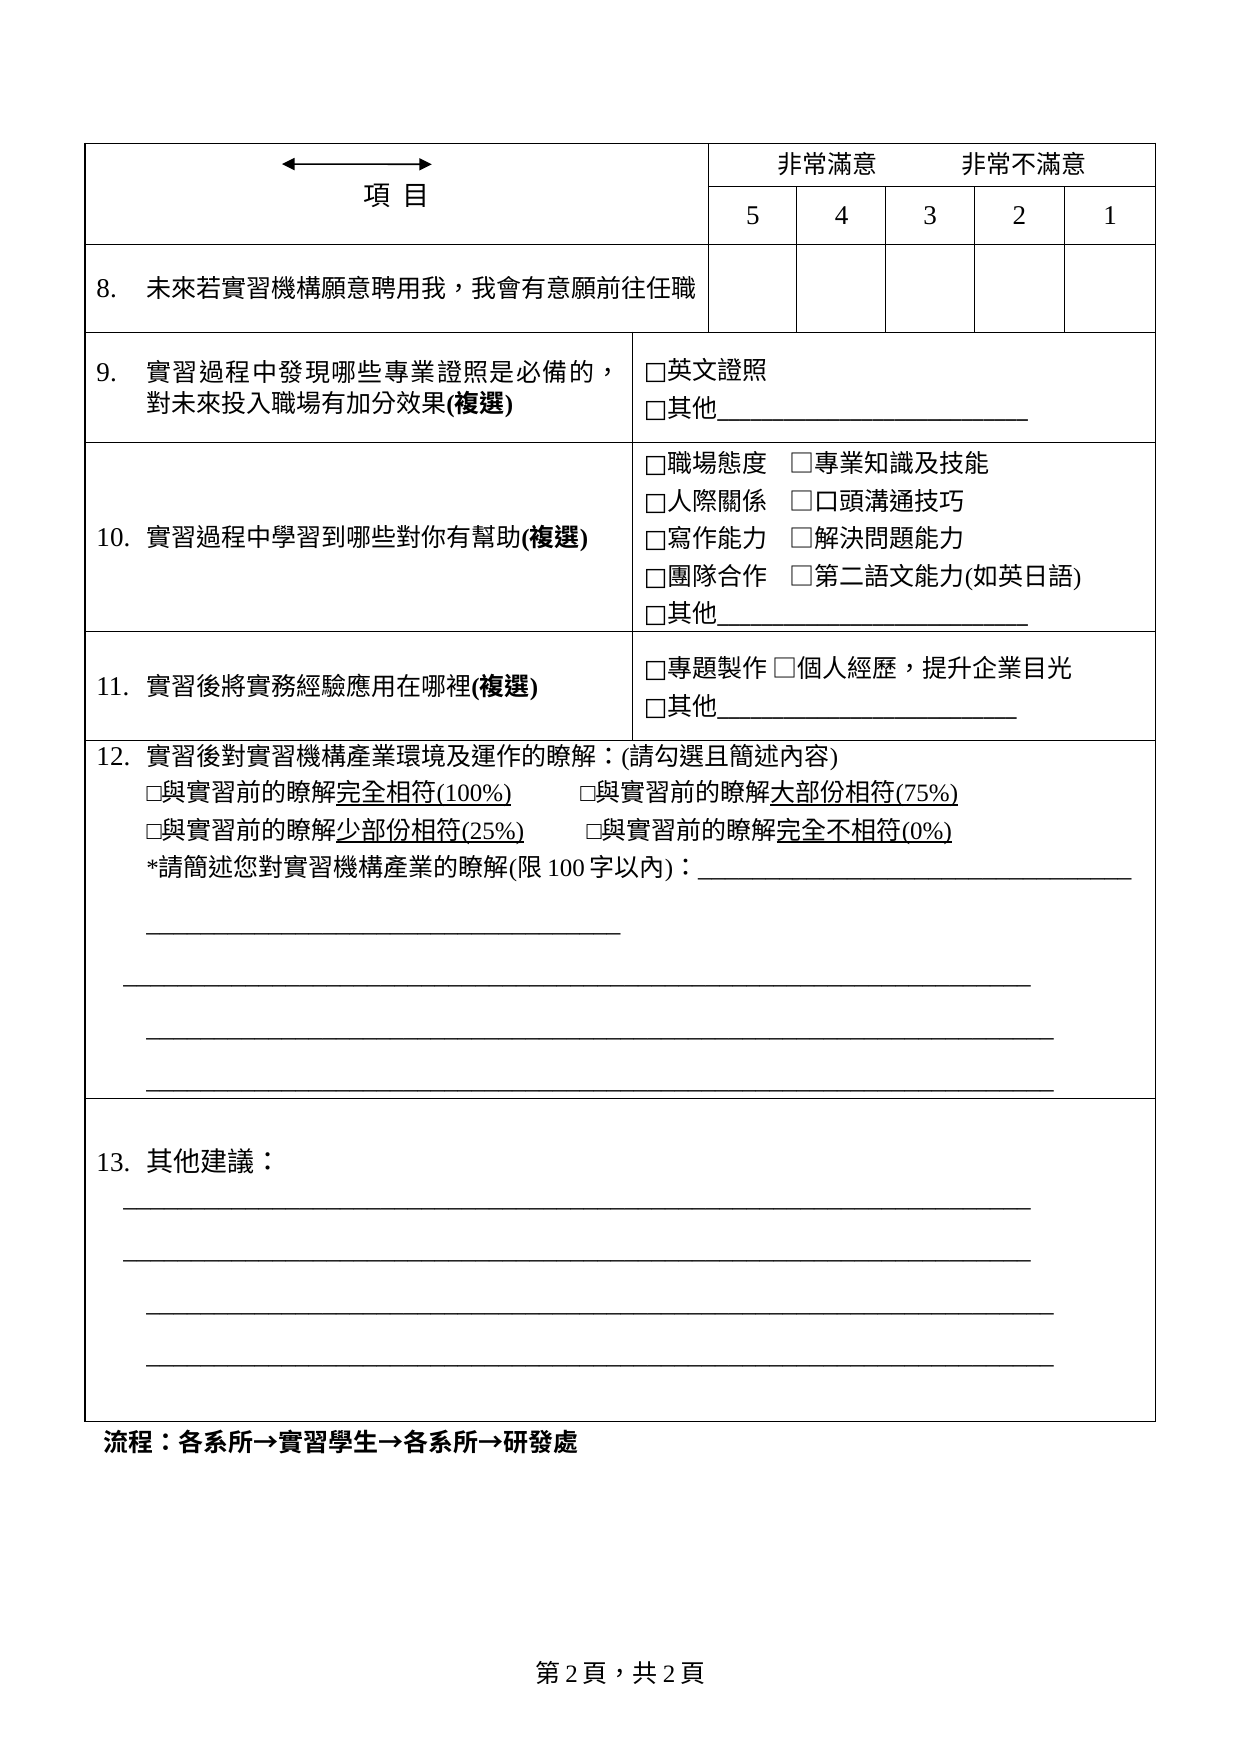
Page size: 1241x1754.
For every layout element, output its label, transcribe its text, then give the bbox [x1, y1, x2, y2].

table_header 項 目 [86, 144, 708, 244]
table_cell □職場態度 □專業知識及技能 □人際關係 □口頭溝通技巧 □寫作能力 □解決問題能力 □團隊合作 □第二語文能力(如英日語) □其他____________________________ [633, 443, 1155, 631]
table_header 非常滿意 非常不滿意 [709, 144, 1155, 186]
table_cell [886, 245, 974, 332]
table_cell 5 [709, 187, 796, 244]
table_cell 1 [1065, 187, 1155, 244]
table_cell 實習過程中學習到哪些對你有幫助(複選) [86, 443, 632, 631]
table_cell [709, 245, 796, 332]
table_cell [797, 245, 885, 332]
table_cell □英文證照 □其他____________________________ [633, 333, 1155, 442]
table_cell 其他建議： ___________________________________________________________________ ___________________________________________________________________ ___________________________________________________________________ ___________________________________________________________________ [86, 1099, 1155, 1421]
table_cell □專題製作 □個人經歷，提升企業目光 □其他___________________________ [633, 632, 1155, 740]
table_cell 3 [886, 187, 974, 244]
table_cell 實習過程中發現哪些專業證照是必備的，對未來投入職場有加分效果(複選) [86, 333, 632, 442]
table_cell 實習後將實務經驗應用在哪裡(複選) [86, 632, 632, 740]
table_cell 實習後對實習機構產業環境及運作的瞭解：(請勾選且簡述內容) □與實習前的瞭解完全相符(100%) □與實習前的瞭解大部份相符(75%) □與實習前的瞭解少部份相符(25%) □與實習前的瞭解完全不相符(0%) *請簡述您對實習機構產業的瞭解(限100字以內)：___________________________________________________________________ ___________________________________________________________________ ___________________________________________________________________ ___________________________________________________________________ [86, 741, 1155, 1098]
text 流程：各系所→實習學生→各系所→研發處 [103, 1422, 1152, 1459]
table_cell 未來若實習機構願意聘用我，我會有意願前往任職 [86, 245, 708, 332]
table_cell 4 [797, 187, 885, 244]
table_cell [975, 245, 1064, 332]
table_cell [1065, 245, 1155, 332]
table_cell 2 [975, 187, 1064, 244]
